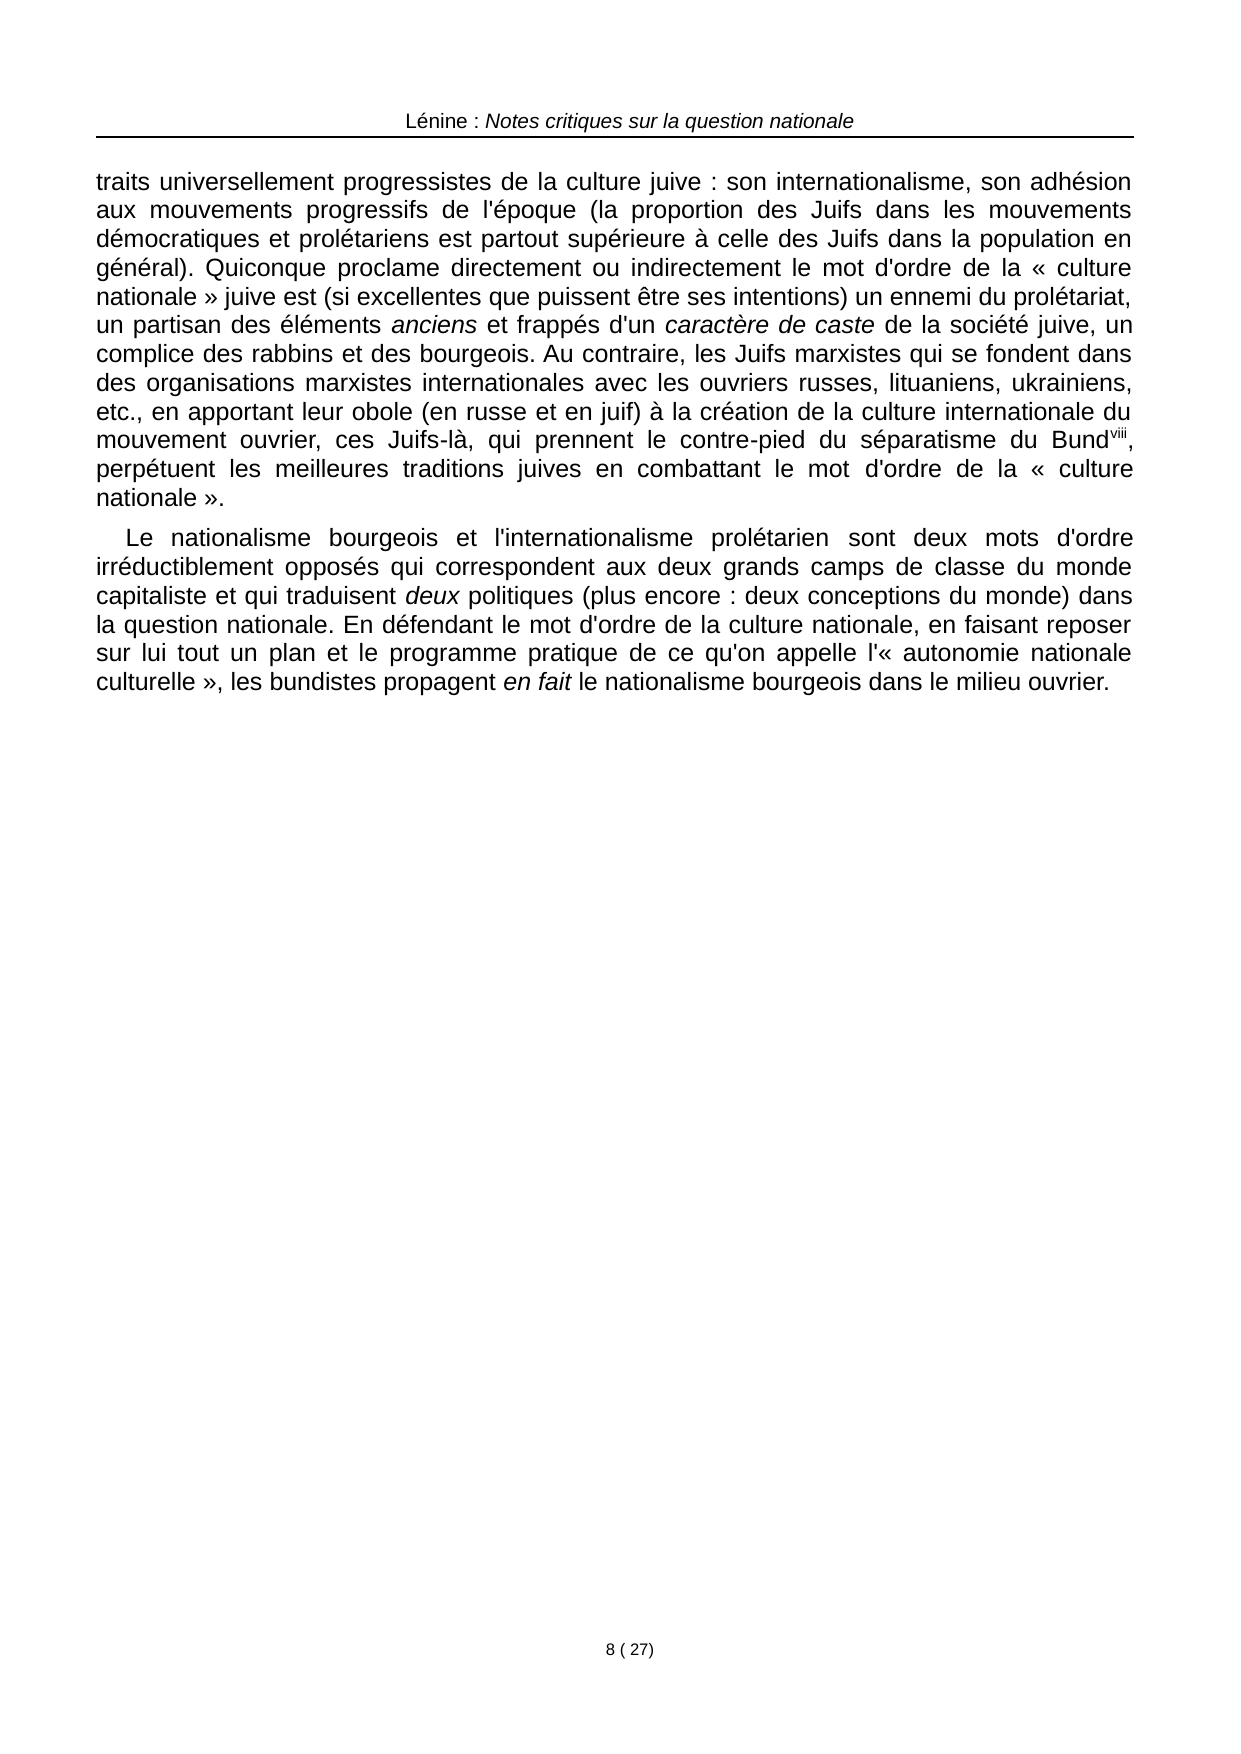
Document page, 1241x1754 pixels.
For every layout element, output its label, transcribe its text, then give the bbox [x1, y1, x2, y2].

text traits universellement progressistes de la culture juive : son internationalisme, son adhésion aux mouvements progressifs de l'époque (la proportion des Juifs dans les mouvements démocratiques et prolétariens est partout supérieure à celle des Juifs dans la population en général). Quiconque proclame directement ou indirectement le mot d'ordre de la « culture nationale » juive est (si excellentes que puissent être ses intentions) un ennemi du prolétariat, un partisan des éléments anciens et frappés d'un caractère de caste de la société juive, un complice des rabbins et des bourgeois. Au contraire, les Juifs marxistes qui se fondent dans des organisations marxistes internationales avec les ouvriers russes, lituaniens, ukrainiens, etc., en apportant leur obole (en russe et en juif) à la création de la culture internationale du mouvement ouvrier, ces Juifs‑là, qui prennent le contre‑pied du séparatisme du Bund, perpétuent les meilleures traditions juives en combattant le mot d'ordre de la « culture nationale ». [96, 167, 1134, 512]
text Le nationalisme bourgeois et l'internationalisme prolétarien sont deux mots d'ordre irréductiblement opposés qui correspondent aux deux grands camps de classe du monde capitaliste et qui traduisent deux politiques (plus encore : deux conceptions du monde) dans la question nationale. En défendant le mot d'ordre de la culture nationale, en faisant reposer sur lui tout un plan et le programme pratique de ce qu'on appelle l'« autonomie nationale culturelle », les bundistes propagent en fait le nationalisme bourgeois dans le milieu ouvrier. [96, 523, 1134, 696]
